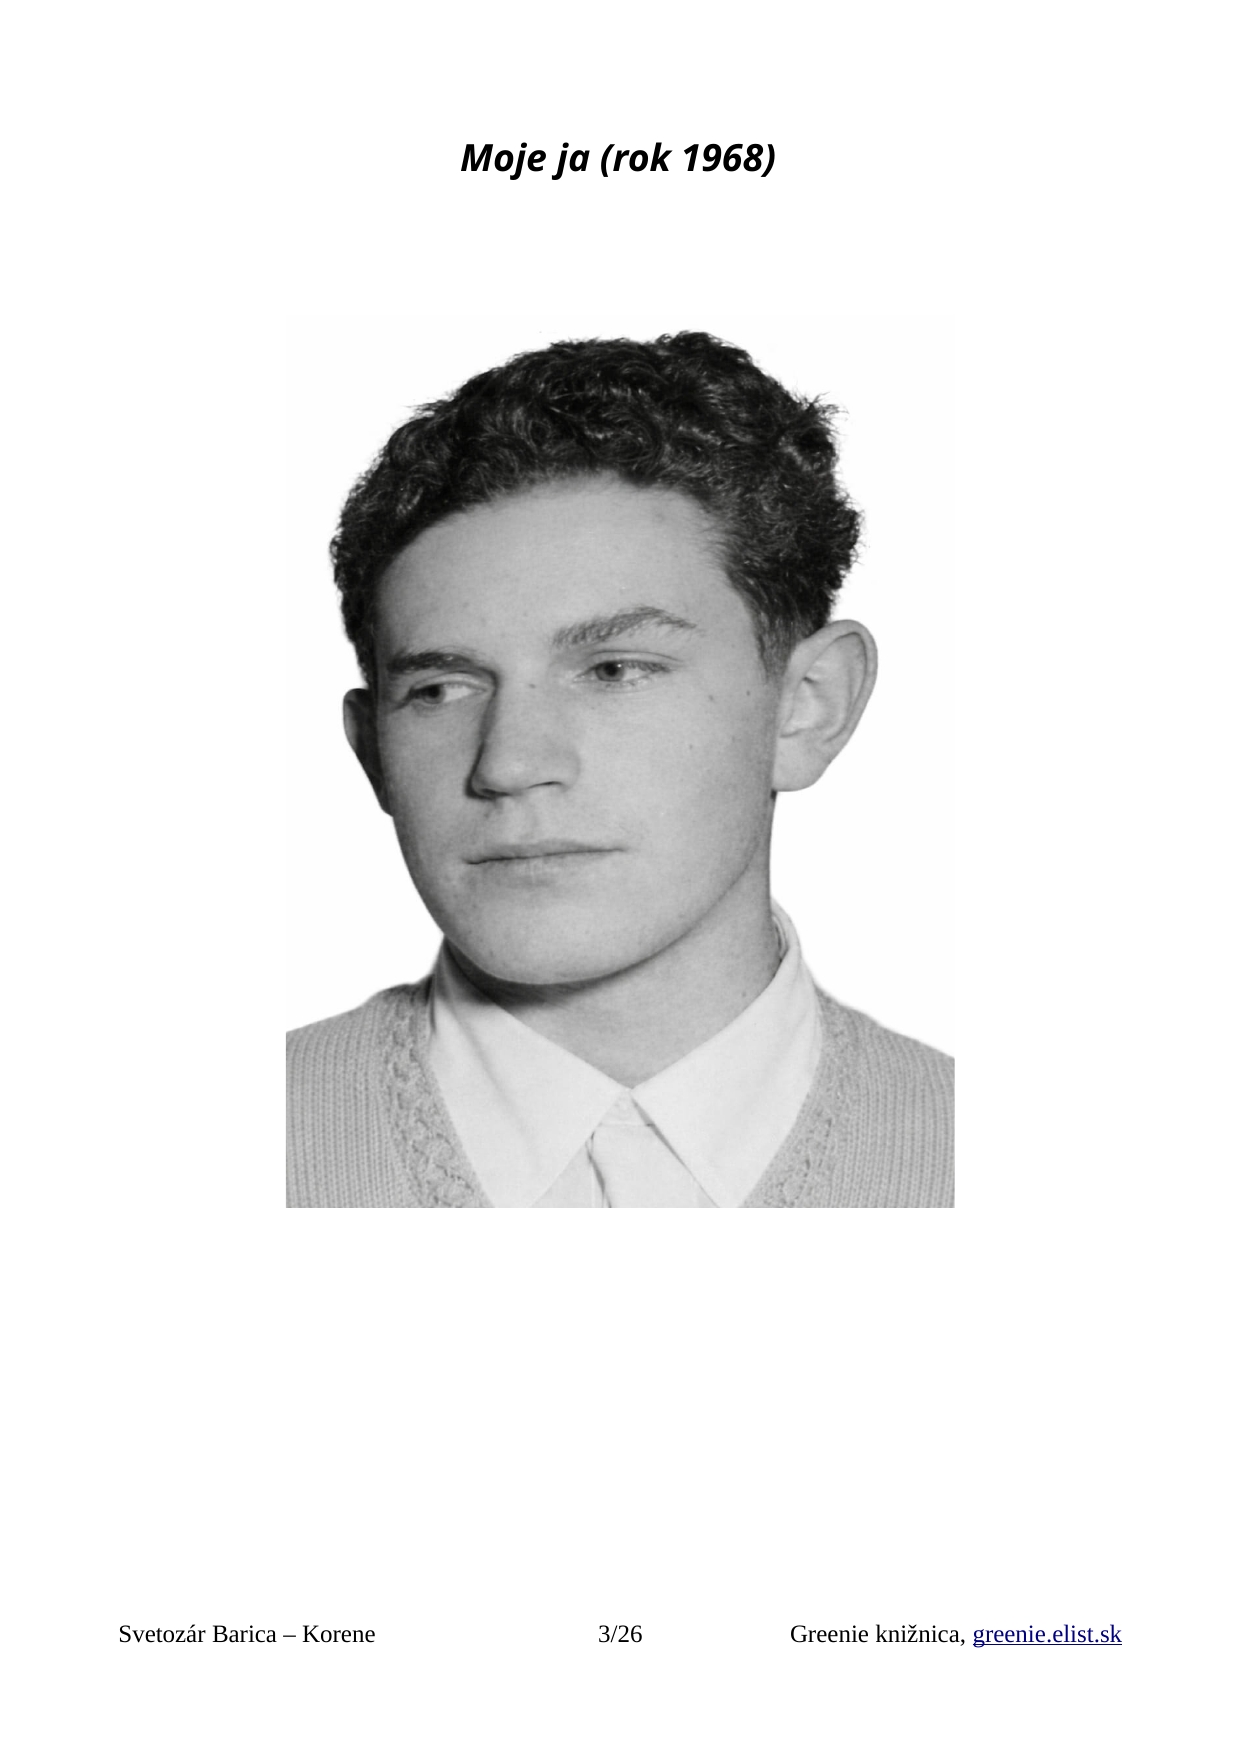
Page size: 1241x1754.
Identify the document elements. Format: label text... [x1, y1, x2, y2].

subtitle Moje ja (rok 1968) [106, 131, 1134, 182]
picture [285, 315, 955, 1208]
